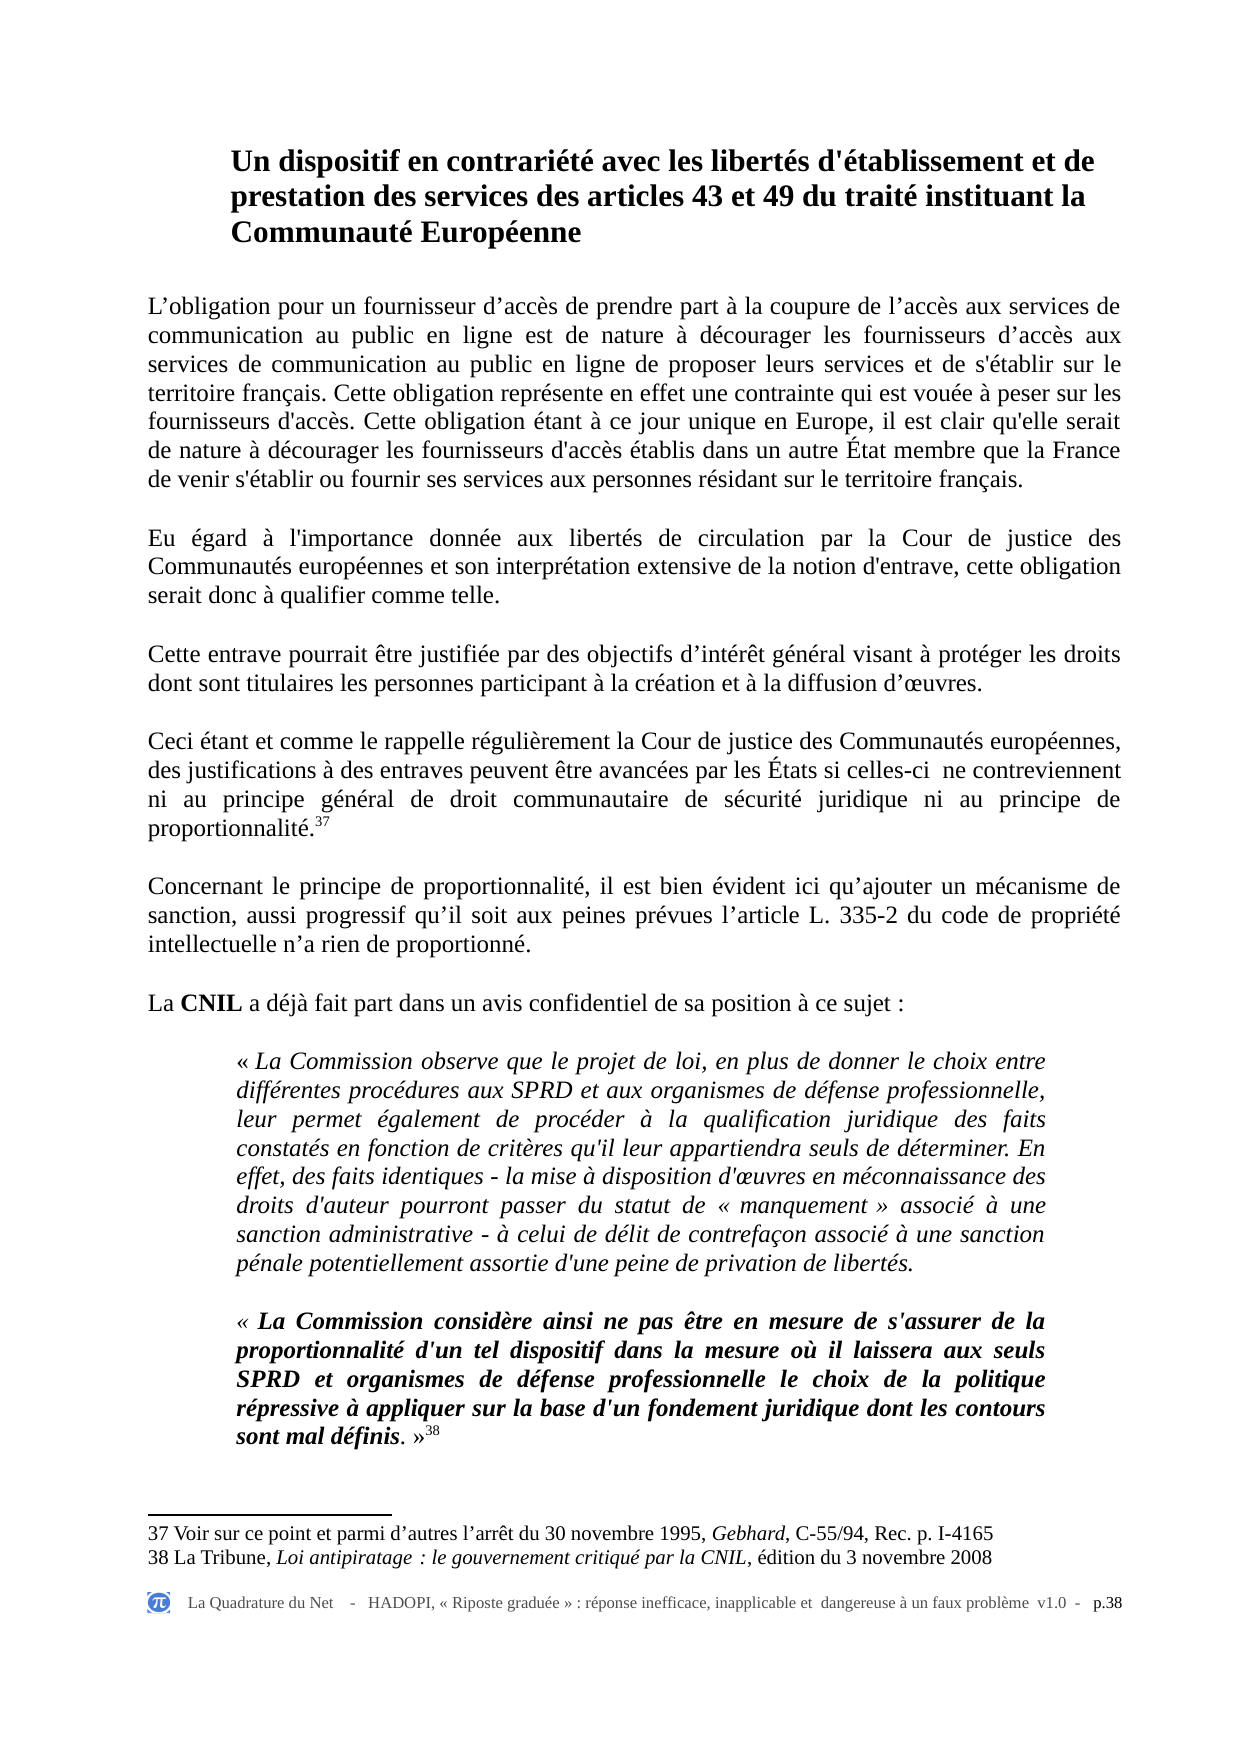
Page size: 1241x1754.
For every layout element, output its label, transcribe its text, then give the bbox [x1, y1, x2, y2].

text La Tribune, Loi antipiratage : le gouvernement critiqué par la CNIL, édition du 3 novembre 2008 [148, 1545, 1122, 1569]
text Concernant le principe de proportionnalité, il est bien évident ici qu’ajouter un mécanisme de sanction, aussi progressif qu’il soit aux peines prévues l’article L. 335-2 du code de propriété intellectuelle n’a rien de proportionné. [148, 871, 1122, 958]
subtitle Un dispositif en contrariété avec les libertés d'établissement et de prestation des services des articles 43 et 49 du traité instituant la Communauté Européenne [230, 142, 1122, 249]
text L’obligation pour un fournisseur d’accès de prendre part à la coupure de l’accès aux services de communication au public en ligne est de nature à décourager les fournisseurs d’accès aux services de communication au public en ligne de proposer leurs services et de s'établir sur le territoire français. Cette obligation représente en effet une contrainte qui est vouée à peser sur les fournisseurs d'accès. Cette obligation étant à ce jour unique en Europe, il est clair qu'elle serait de nature à décourager les fournisseurs d'accès établis dans un autre État membre que la France de venir s'établir ou fournir ses services aux personnes résidant sur le territoire français. [148, 291, 1122, 493]
text Eu égard à l'importance donnée aux libertés de circulation par la Cour de justice des Communautés européennes et son interprétation extensive de la notion d'entrave, cette obligation serait donc à qualifier comme telle. [148, 523, 1122, 609]
text Cette entrave pourrait être justifiée par des objectifs d’intérêt général visant à protéger les droits dont sont titulaires les personnes participant à la création et à la diffusion d’œuvres. [148, 639, 1122, 696]
text « La Commission considère ainsi ne pas être en mesure de s'assurer de la proportionnalité d'un tel dispositif dans la mesure où il laissera aux seuls SPRD et organismes de défense professionnelle le choix de la politique répressive à appliquer sur la base d'un fondement juridique dont les contours sont mal définis. » [236, 1306, 1049, 1450]
picture [147, 1592, 171, 1614]
text « La Commission observe que le projet de loi, en plus de donner le choix entre différentes procédures aux SPRD et aux organismes de défense professionnelle, leur permet également de procéder à la qualification juridique des faits constatés en fonction de critères qu'il leur appartiendra seuls de déterminer. En effet, des faits identiques - la mise à disposition d'œuvres en méconnaissance des droits d'auteur pourront passer du statut de « manquement » associé à une sanction administrative - à celui de délit de contrefaçon associé à une sanction pénale potentiellement assortie d'une peine de privation de libertés. [236, 1046, 1049, 1276]
text Voir sur ce point et parmi d’autres l’arrêt du 30 novembre 1995, Gebhard, C-55/94, Rec. p. I-4165 [148, 1521, 1122, 1545]
text Ceci étant et comme le rappelle régulièrement la Cour de justice des Communautés européennes, des justifications à des entraves peuvent être avancées par les États si celles-ci ne contreviennent ni au principe général de droit communautaire de sécurité juridique ni au principe de proportionnalité. [148, 726, 1122, 841]
text La CNIL a déjà fait part dans un avis confidentiel de sa position à ce sujet : [148, 988, 1122, 1016]
